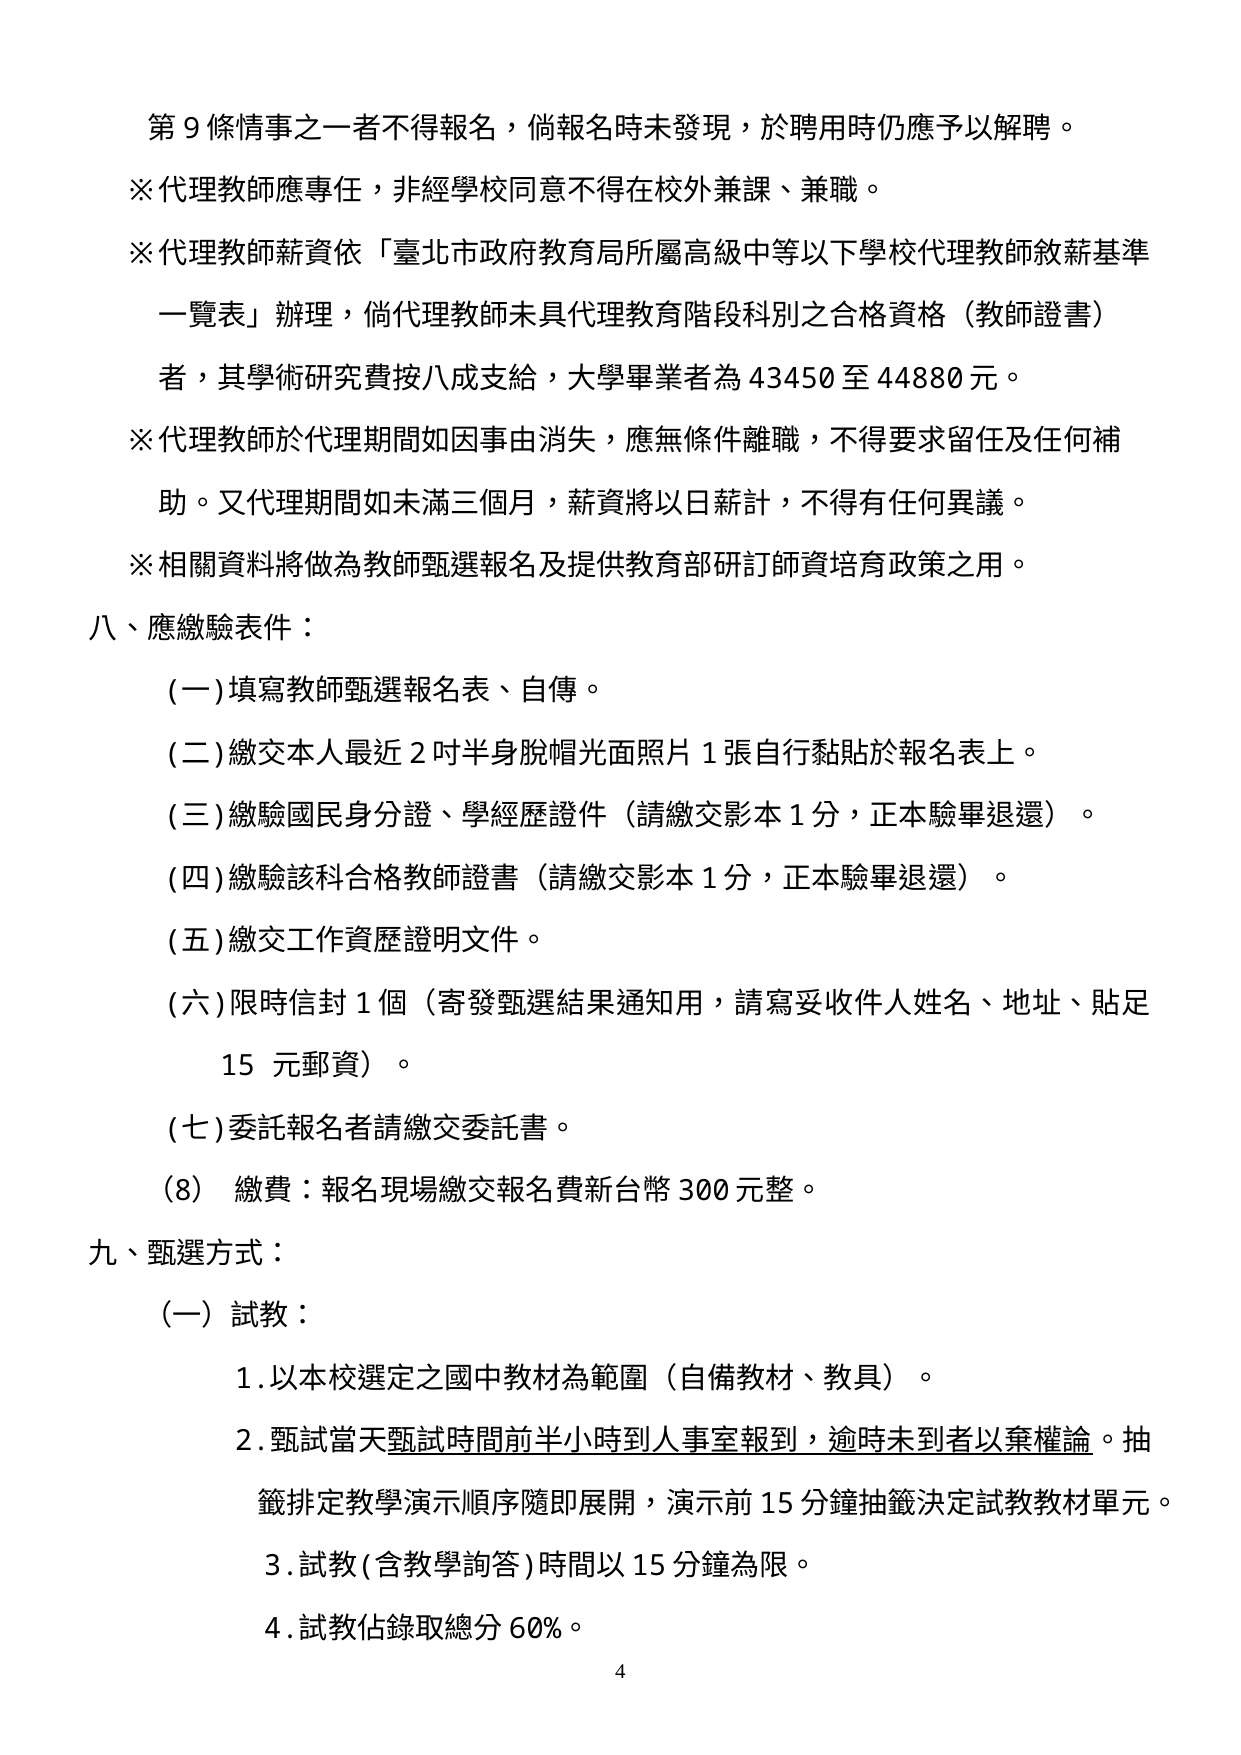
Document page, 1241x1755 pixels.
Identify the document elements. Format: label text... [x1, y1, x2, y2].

text 4.試教佔錄取總分60%。 [89, 1584, 1152, 1646]
text 3.試教(含教學詢答)時間以15分鐘為限。 [89, 1521, 1152, 1584]
text ※代理教師薪資依「臺北市政府教育局所屬高級中等以下學校代理教師敘薪基準 [89, 209, 1152, 271]
text (七)委託報名者請繳交委託書。 [164, 1084, 1152, 1146]
text 助。又代理期間如未滿三個月，薪資將以日薪計，不得有任何異議。 [89, 459, 1152, 521]
text 八、應繳驗表件： [89, 584, 1152, 646]
text 1.以本校選定之國中教材為範圍（自備教材、教具）。 [89, 1334, 1152, 1396]
text (三)繳驗國民身分證、學經歷證件（請繳交影本1分，正本驗畢退還）。 [164, 771, 1152, 834]
text (一)填寫教師甄選報名表、自傳。 [164, 646, 1152, 709]
text 一覽表」辦理，倘代理教師未具代理教育階段科別之合格資格（教師證書） [89, 271, 1152, 334]
text 2.甄試當天甄試時間前半小時到人事室報到，逾時未到者以棄權論。抽籤排定教學演示順序隨即展開，演示前15分鐘抽籤決定試教教材單元。 [234, 1396, 1152, 1521]
text (四)繳驗該科合格教師證書（請繳交影本1分，正本驗畢退還）。 [164, 834, 1152, 896]
text ※相關資料將做為教師甄選報名及提供教育部研訂師資培育政策之用。 [89, 521, 1152, 584]
text 九、甄選方式： [89, 1209, 1152, 1271]
text 第9條情事之一者不得報名，倘報名時未發現，於聘用時仍應予以解聘。 [126, 84, 1152, 146]
text (六)限時信封1個（寄發甄選結果通知用，請寫妥收件人姓名、地址、貼足15 元郵資）。 [164, 959, 1152, 1084]
text （一）試教： [114, 1271, 1152, 1334]
text (五)繳交工作資歷證明文件。 [164, 896, 1152, 959]
list 繳費：報名現場繳交報名費新台幣300元整。 [145, 1146, 1152, 1209]
text (二)繳交本人最近2吋半身脫帽光面照片1張自行黏貼於報名表上。 [164, 709, 1152, 771]
text ※代理教師應專任，非經學校同意不得在校外兼課、兼職。 [89, 146, 1152, 209]
text 者，其學術研究費按八成支給，大學畢業者為43450至44880元。 [89, 334, 1152, 396]
text ※代理教師於代理期間如因事由消失，應無條件離職，不得要求留任及任何補 [89, 396, 1152, 459]
